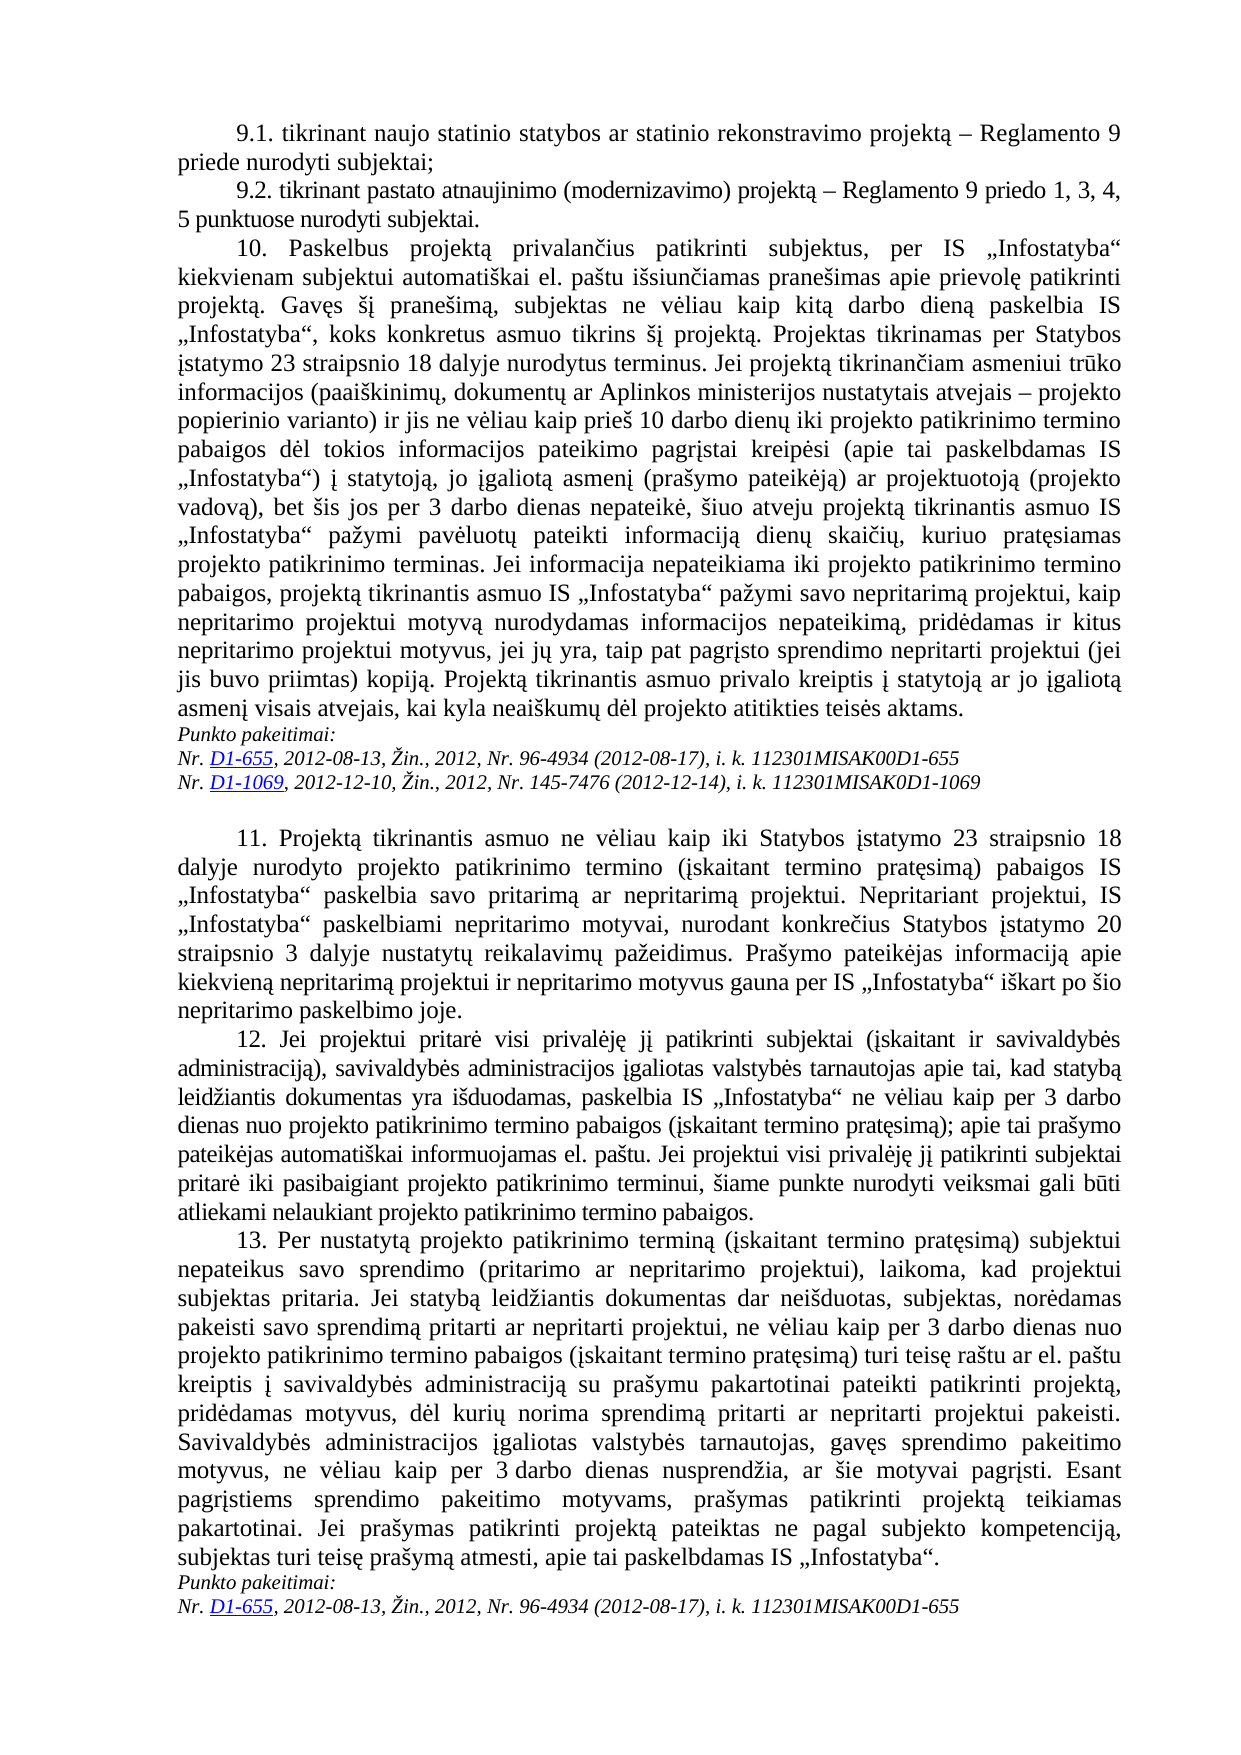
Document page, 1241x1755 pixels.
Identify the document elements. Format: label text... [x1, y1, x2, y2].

text 11. Projektą tikrinantis asmuo ne vėliau kaip iki Statybos įstatymo 23 straipsnio 18 dalyje nurodyto projekto patikrinimo termino (įskaitant termino pratęsimą) pabaigos IS „Infostatyba“ paskelbia savo pritarimą ar nepritarimą projektui. Nepritariant projektui, IS „Infostatyba“ paskelbiami nepritarimo motyvai, nurodant konkrečius Statybos įstatymo 20 straipsnio 3 dalyje nustatytų reikalavimų pažeidimus. Prašymo pateikėjas informaciją apie kiekvieną nepritarimą projektui ir nepritarimo motyvus gauna per IS „Infostatyba“ iškart po šio nepritarimo paskelbimo joje. [177, 823, 1122, 1024]
text Nr. D1-655, 2012-08-13, Žin., 2012, Nr. 96-4934 (2012-08-17), i. k. 112301MISAK00D1-655 [177, 1594, 1122, 1618]
text Punkto pakeitimai: [177, 1570, 1122, 1594]
text 9.2. tikrinant pastato atnaujinimo (modernizavimo) projektą – Reglamento 9 priedo 1, 3, 4, 5 punktuose nurodyti subjektai. [177, 176, 1122, 233]
text 9.1. tikrinant naujo statinio statybos ar statinio rekonstravimo projektą – Reglamento 9 priede nurodyti subjektai; [177, 118, 1122, 176]
text 12. Jei projektui pritarė visi privalėję jį patikrinti subjektai (įskaitant ir savivaldybės administraciją), savivaldybės administracijos įgaliotas valstybės tarnautojas apie tai, kad statybą leidžiantis dokumentas yra išduodamas, paskelbia IS „Infostatyba“ ne vėliau kaip per 3 darbo dienas nuo projekto patikrinimo termino pabaigos (įskaitant termino pratęsimą); apie tai prašymo pateikėjas automatiškai informuojamas el. paštu. Jei projektui visi privalėję jį patikrinti subjektai pritarė iki pasibaigiant projekto patikrinimo terminui, šiame punkte nurodyti veiksmai gali būti atliekami nelaukiant projekto patikrinimo termino pabaigos. [177, 1024, 1122, 1225]
text Nr. D1-655, 2012-08-13, Žin., 2012, Nr. 96-4934 (2012-08-17), i. k. 112301MISAK00D1-655 [177, 746, 1122, 770]
text 10. Paskelbus projektą privalančius patikrinti subjektus, per IS „Infostatyba“ kiekvienam subjektui automatiškai el. paštu išsiunčiamas pranešimas apie prievolę patikrinti projektą. Gavęs šį pranešimą, subjektas ne vėliau kaip kitą darbo dieną paskelbia IS „Infostatyba“, koks konkretus asmuo tikrins šį projektą. Projektas tikrinamas per Statybos įstatymo 23 straipsnio 18 dalyje nurodytus terminus. Jei projektą tikrinančiam asmeniui trūko informacijos (paaiškinimų, dokumentų ar Aplinkos ministerijos nustatytais atvejais – projekto popierinio varianto) ir jis ne vėliau kaip prieš 10 darbo dienų iki projekto patikrinimo termino pabaigos dėl tokios informacijos pateikimo pagrįstai kreipėsi (apie tai paskelbdamas IS „Infostatyba“) į statytoją, jo įgaliotą asmenį (prašymo pateikėją) ar projektuotoją (projekto vadovą), bet šis jos per 3 darbo dienas nepateikė, šiuo atveju projektą tikrinantis asmuo IS „Infostatyba“ pažymi pavėluotų pateikti informaciją dienų skaičių, kuriuo pratęsiamas projekto patikrinimo terminas. Jei informacija nepateikiama iki projekto patikrinimo termino pabaigos, projektą tikrinantis asmuo IS „Infostatyba“ pažymi savo nepritarimą projektui, kaip nepritarimo projektui motyvą nurodydamas informacijos nepateikimą, pridėdamas ir kitus nepritarimo projektui motyvus, jei jų yra, taip pat pagrįsto sprendimo nepritarti projektui (jei jis buvo priimtas) kopiją. Projektą tikrinantis asmuo privalo kreiptis į statytoją ar jo įgaliotą asmenį visais atvejais, kai kyla neaiškumų dėl projekto atitikties teisės aktams. [177, 233, 1122, 722]
text Nr. D1-1069, 2012-12-10, Žin., 2012, Nr. 145-7476 (2012-12-14), i. k. 112301MISAK0D1-1069 [177, 770, 1122, 794]
text Punkto pakeitimai: [177, 722, 1122, 746]
text 13. Per nustatytą projekto patikrinimo terminą (įskaitant termino pratęsimą) subjektui nepateikus savo sprendimo (pritarimo ar nepritarimo projektui), laikoma, kad projektui subjektas pritaria. Jei statybą leidžiantis dokumentas dar neišduotas, subjektas, norėdamas pakeisti savo sprendimą pritarti ar nepritarti projektui, ne vėliau kaip per 3 darbo dienas nuo projekto patikrinimo termino pabaigos (įskaitant termino pratęsimą) turi teisę raštu ar el. paštu kreiptis į savivaldybės administraciją su prašymu pakartotinai pateikti patikrinti projektą, pridėdamas motyvus, dėl kurių norima sprendimą pritarti ar nepritarti projektui pakeisti. Savivaldybės administracijos įgaliotas valstybės tarnautojas, gavęs sprendimo pakeitimo motyvus, ne vėliau kaip per 3 darbo dienas nusprendžia, ar šie motyvai pagrįsti. Esant pagrįstiems sprendimo pakeitimo motyvams, prašymas patikrinti projektą teikiamas pakartotinai. Jei prašymas patikrinti projektą pateiktas ne pagal subjekto kompetenciją, subjektas turi teisę prašymą atmesti, apie tai paskelbdamas IS „Infostatyba“. [177, 1225, 1122, 1570]
